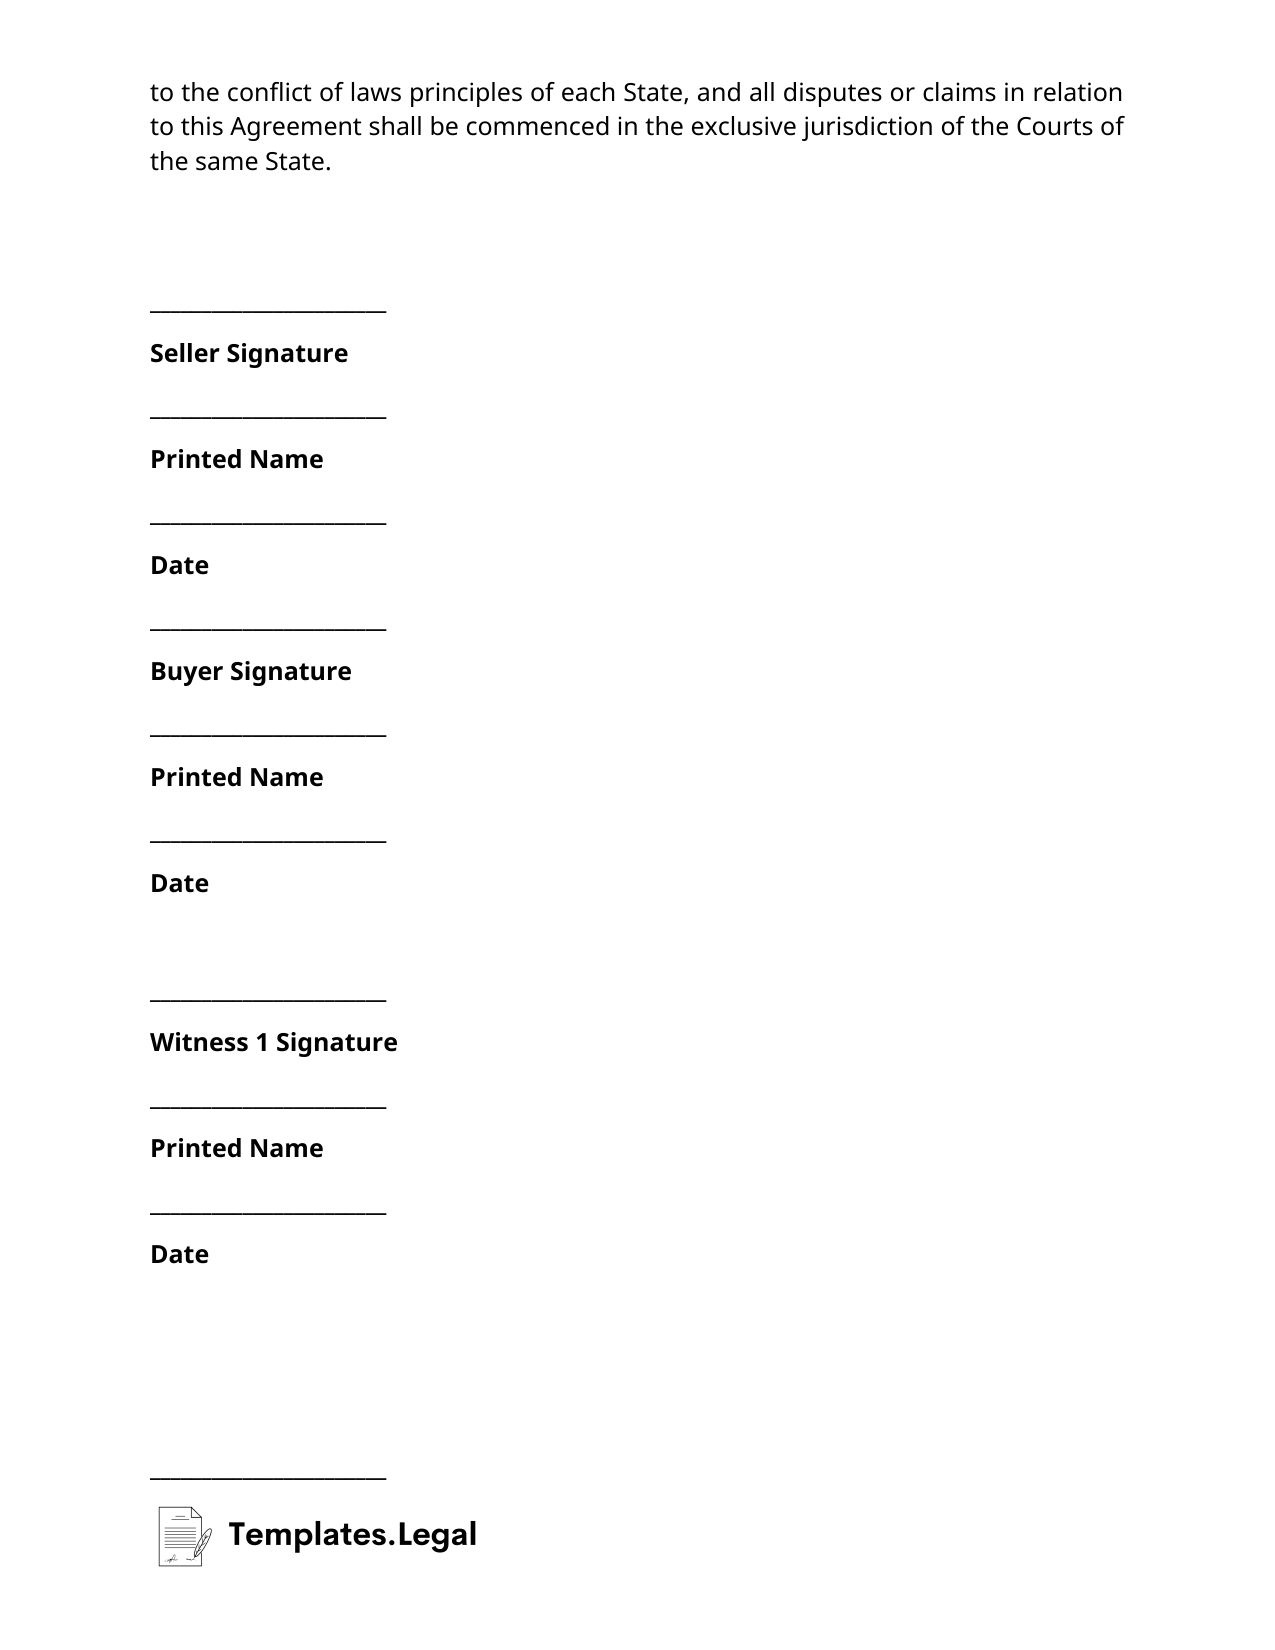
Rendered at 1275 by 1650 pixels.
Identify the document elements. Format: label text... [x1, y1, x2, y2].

text Printed Name [150, 760, 1125, 794]
text Witness 1 Signature [150, 1025, 1125, 1059]
text Seller Signature [150, 336, 1125, 370]
text _______________________ [150, 972, 1125, 1006]
text _______________________ [150, 813, 1125, 847]
text Printed Name [150, 442, 1125, 476]
text _______________________ [150, 1078, 1125, 1112]
text _______________________ [150, 707, 1125, 741]
text to the conflict of laws principles of each State, and all disputes or claims in relation to this Agreement shall be commenced in the exclusive jurisdiction of the Courts of the same State. [150, 75, 1125, 177]
text Date [150, 548, 1125, 582]
text Date [150, 1237, 1125, 1271]
text _______________________ [150, 389, 1125, 423]
text _______________________ [150, 1449, 1125, 1483]
text Printed Name [150, 1131, 1125, 1165]
text _______________________ [150, 601, 1125, 635]
text Buyer Signature [150, 654, 1125, 688]
text _______________________ [150, 1184, 1125, 1218]
text _______________________ [150, 495, 1125, 529]
text Date [150, 866, 1125, 900]
text _______________________ [150, 283, 1125, 317]
